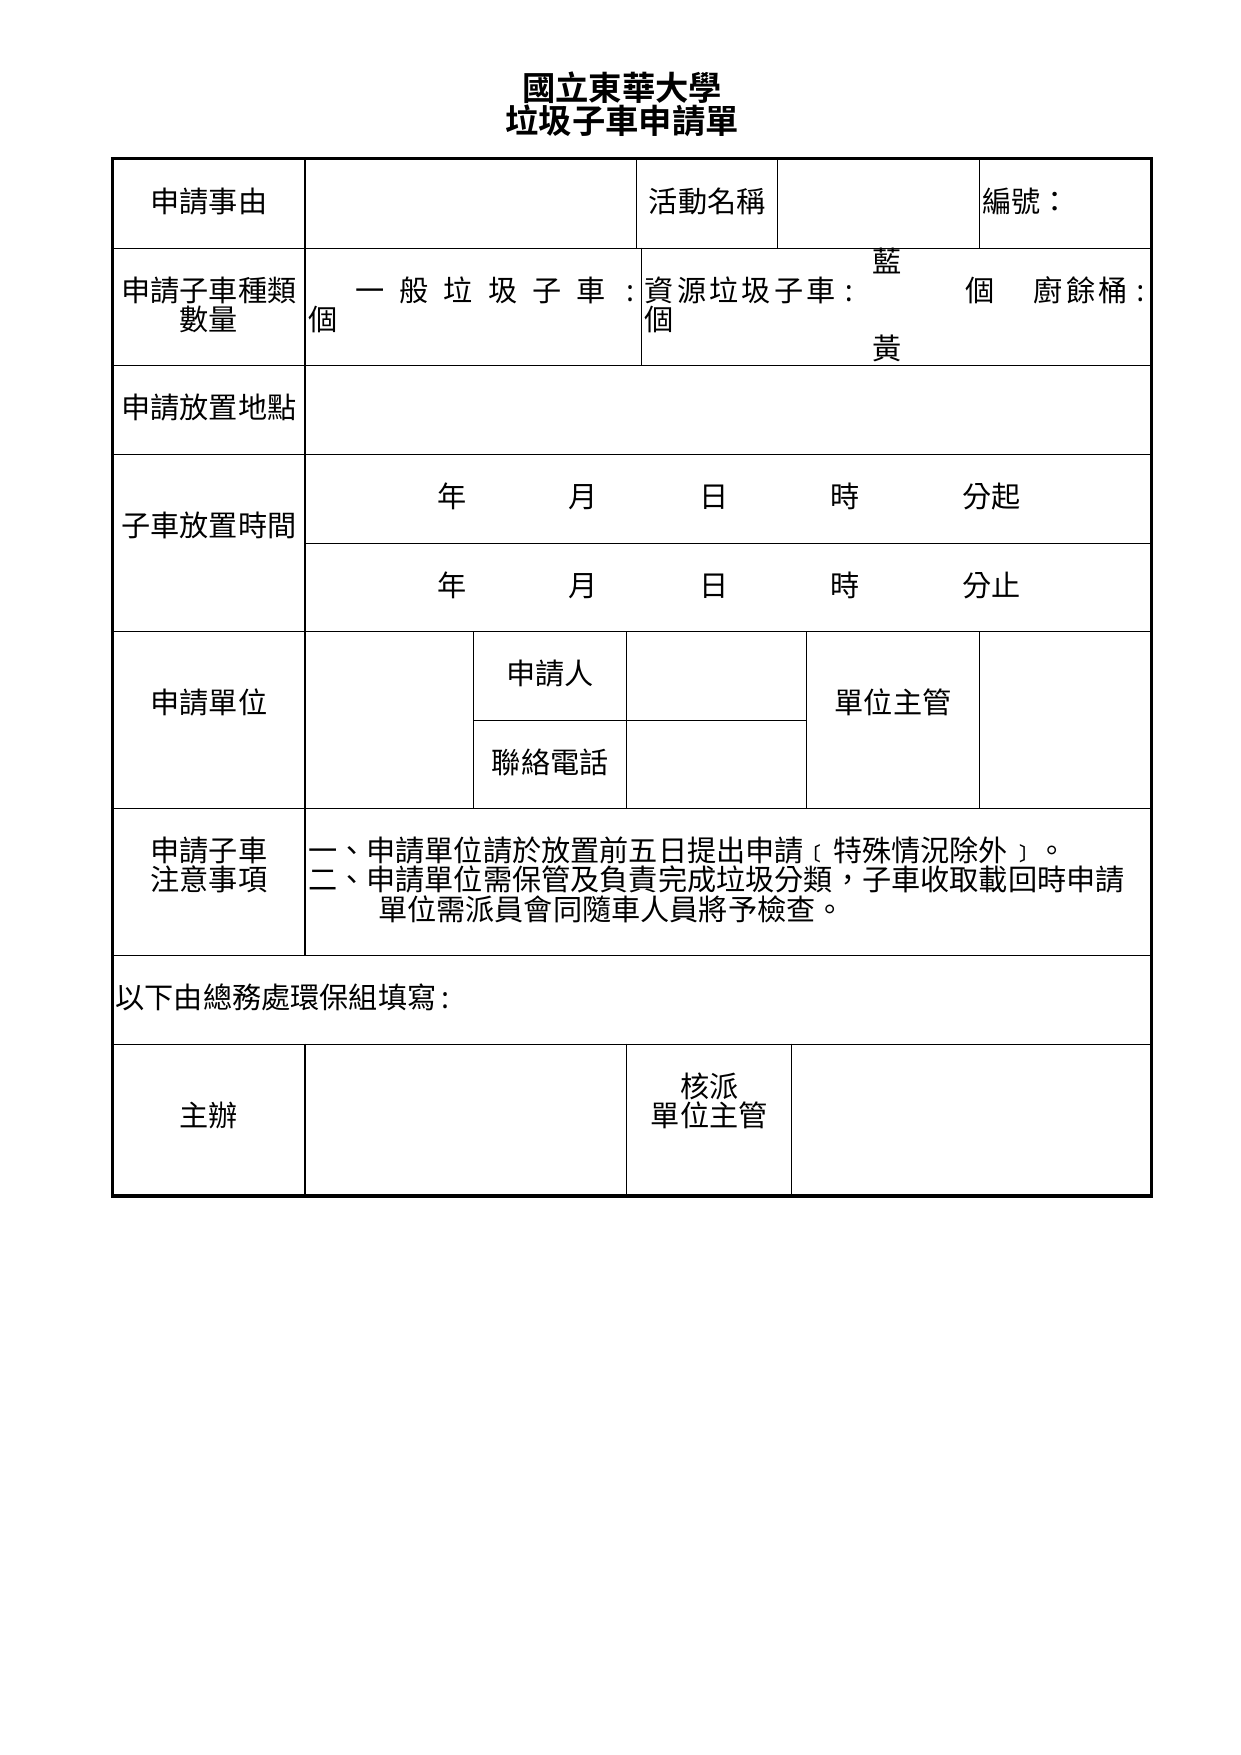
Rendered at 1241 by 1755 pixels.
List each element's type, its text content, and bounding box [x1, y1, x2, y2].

table_cell [306, 1045, 626, 1194]
table_cell [627, 721, 806, 808]
table_cell [980, 632, 1150, 808]
table_header 編號： [980, 160, 1150, 248]
table_cell [627, 632, 806, 719]
table_cell 年 月 日 時 分止 [306, 544, 1150, 631]
table_cell 申請放置地點 [114, 366, 304, 454]
table_cell 申請子車 注意事項 [114, 809, 304, 955]
table_cell 申請人 [474, 632, 626, 719]
text 國立東華大學 [112, 74, 1131, 107]
table_cell 核派 單位主管 [627, 1045, 791, 1194]
table_cell 年 月 日 時 分起 [306, 455, 1150, 542]
table_header 活動名稱 [637, 160, 777, 248]
table_header [778, 160, 979, 248]
table_cell 子車放置時間 [114, 455, 304, 631]
table_cell 以下由總務處環保組填寫: [114, 956, 1150, 1043]
table_cell 申請子車種類數量 [114, 249, 304, 365]
table_cell 一、申請單位請於放置前五日提出申請﹝特殊情況除外﹞。 二、申請單位需保管及負責完成垃圾分類，子車收取載回時申請 單位需派員會同隨車人員將予檢查。 [306, 809, 1150, 955]
table_cell 一般垃圾子車: 個 [306, 249, 641, 365]
table_cell [792, 1045, 1150, 1194]
table_cell 藍 資源垃圾子車: 個 廚餘桶: 個 黃 [642, 249, 1150, 365]
table_header 申請事由 [114, 160, 304, 248]
text 垃圾子車申請單 [112, 107, 1131, 140]
table_cell 主辦 [114, 1045, 304, 1194]
table_cell 申請單位 [114, 632, 304, 808]
table_cell 單位主管 [807, 632, 979, 808]
table_cell [306, 632, 473, 808]
table_header [306, 160, 636, 248]
table_cell [306, 366, 1150, 454]
table_cell 聯絡電話 [474, 721, 626, 808]
